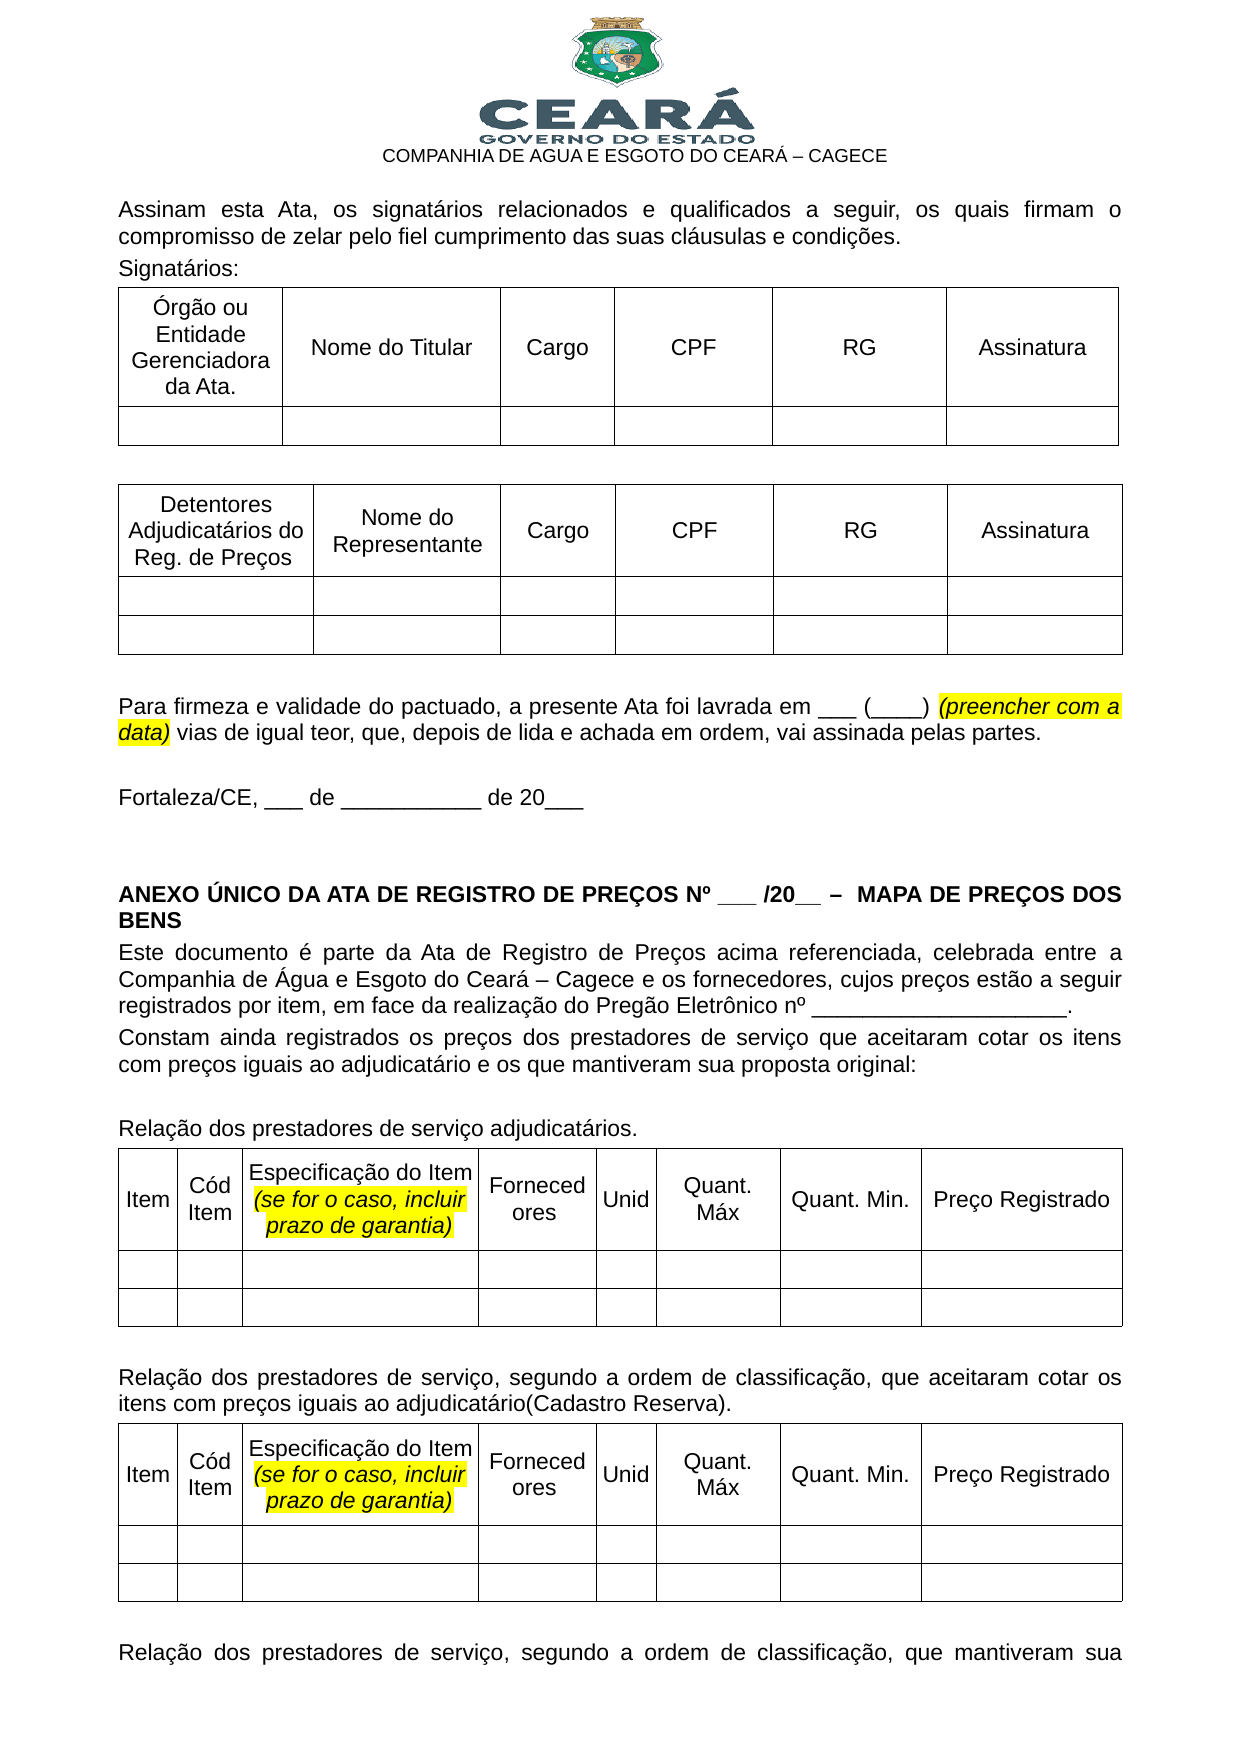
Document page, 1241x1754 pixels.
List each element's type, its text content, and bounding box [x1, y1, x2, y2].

table_header Unid [597, 1424, 656, 1525]
table_header Item [119, 1149, 177, 1250]
table_cell [243, 1289, 478, 1326]
table_cell [597, 1526, 656, 1563]
table_cell [597, 1251, 656, 1288]
table_cell [948, 616, 1122, 654]
table_cell [615, 407, 772, 445]
picture [453, 12, 782, 148]
table_header CPF [616, 485, 773, 576]
table_header Item [119, 1424, 177, 1525]
text Fortaleza/CE, ___ de ___________ de 20___ [118, 784, 1122, 810]
table_header Nome do Titular [283, 288, 500, 406]
table_cell [657, 1526, 780, 1563]
table_cell [501, 577, 615, 615]
table_cell [314, 577, 500, 615]
table_cell [119, 407, 282, 445]
table_cell [781, 1289, 921, 1326]
table_header Nome do Representante [314, 485, 500, 576]
table_header Cargo [501, 288, 614, 406]
table_header Quant. Min. [781, 1424, 921, 1525]
table_cell [781, 1526, 921, 1563]
table_cell [922, 1564, 1122, 1601]
table_header Especificação do Item (se for o caso, incluir prazo de garantia) [243, 1424, 478, 1525]
table_cell [774, 616, 947, 654]
table_cell [283, 407, 500, 445]
table_cell [119, 1526, 177, 1563]
table_header Cargo [501, 485, 615, 576]
table_header Fornecedores [479, 1424, 596, 1525]
table_header Detentores Adjudicatários do Reg. de Preços [119, 485, 313, 576]
table_cell [774, 577, 947, 615]
table_cell [616, 577, 773, 615]
table_cell [479, 1289, 596, 1326]
table_header Preço Registrado [922, 1149, 1122, 1250]
table_cell [781, 1251, 921, 1288]
table_cell [178, 1289, 242, 1326]
text Signatários: [118, 255, 1122, 281]
text Constam ainda registrados os preços dos prestadores de serviço que aceitaram cotar os itens com preços iguais ao adjudicatário e os que mantiveram sua proposta original: [118, 1024, 1122, 1077]
table_cell [947, 407, 1118, 445]
table_header Assinatura [947, 288, 1118, 406]
table_header Quant. Máx [657, 1149, 780, 1250]
table_cell [178, 1526, 242, 1563]
table_header Cód Item [178, 1149, 242, 1250]
table_cell [119, 577, 313, 615]
table_header Órgão ou Entidade Gerenciadora da Ata. [119, 288, 282, 406]
table_header Unid [597, 1149, 656, 1250]
table_cell [501, 616, 615, 654]
text Para firmeza e validade do pactuado, a presente Ata foi lavrada em ___ (____) (preencher com a data) vias de igual teor, que, depois de lida e achada em ordem, vai assinada pelas partes. [118, 693, 1122, 746]
table_cell [597, 1564, 656, 1601]
text Relação dos prestadores de serviço, segundo a ordem de classificação, que aceitaram cotar os itens com preços iguais ao adjudicatário(Cadastro Reserva). [118, 1364, 1122, 1417]
table_cell [178, 1564, 242, 1601]
table_cell [773, 407, 946, 445]
table_cell [178, 1251, 242, 1288]
table_header Fornecedores [479, 1149, 596, 1250]
text Relação dos prestadores de serviço adjudicatários. [118, 1115, 1122, 1142]
table_cell [119, 1564, 177, 1601]
table_cell [501, 407, 614, 445]
text Relação dos prestadores de serviço, segundo a ordem de classificação, que mantiveram sua [118, 1639, 1122, 1666]
table_cell [243, 1526, 478, 1563]
table_cell [781, 1564, 921, 1601]
table_cell [657, 1251, 780, 1288]
text Este documento é parte da Ata de Registro de Preços acima referenciada, celebrada entre a Companhia de Água e Esgoto do Ceará – Cagece e os fornecedores, cujos preços estão a seguir registrados por item, em face da realização do Pregão Eletrônico nº ____________________. [118, 939, 1122, 1018]
table_cell [597, 1289, 656, 1326]
table_cell [657, 1289, 780, 1326]
table_cell [479, 1564, 596, 1601]
text Assinam esta Ata, os signatários relacionados e qualificados a seguir, os quais firmam o compromisso de zelar pelo fiel cumprimento das suas cláusulas e condições. [118, 196, 1122, 249]
table_header RG [773, 288, 946, 406]
list ANEXO ÚNICO DA ATA DE REGISTRO DE PREÇOS Nº ___ /20__ – MAPA DE PREÇOS DOS BENS [118, 881, 1122, 933]
table_cell [616, 616, 773, 654]
table_header CPF [615, 288, 772, 406]
table_cell [479, 1526, 596, 1563]
table_cell [314, 616, 500, 654]
table_cell [479, 1251, 596, 1288]
table_cell [243, 1564, 478, 1601]
table_cell [922, 1526, 1122, 1563]
table_header Quant. Min. [781, 1149, 921, 1250]
table_header RG [774, 485, 947, 576]
table_header Especificação do Item (se for o caso, incluir prazo de garantia) [243, 1149, 478, 1250]
table_header Preço Registrado [922, 1424, 1122, 1525]
table_cell [948, 577, 1122, 615]
table_header Assinatura [948, 485, 1122, 576]
table_cell [922, 1289, 1122, 1326]
table_cell [119, 1251, 177, 1288]
table_header Quant. Máx [657, 1424, 780, 1525]
table_cell [657, 1564, 780, 1601]
table_cell [243, 1251, 478, 1288]
table_cell [922, 1251, 1122, 1288]
table_header Cód Item [178, 1424, 242, 1525]
table_cell [119, 616, 313, 654]
table_cell [119, 1289, 177, 1326]
